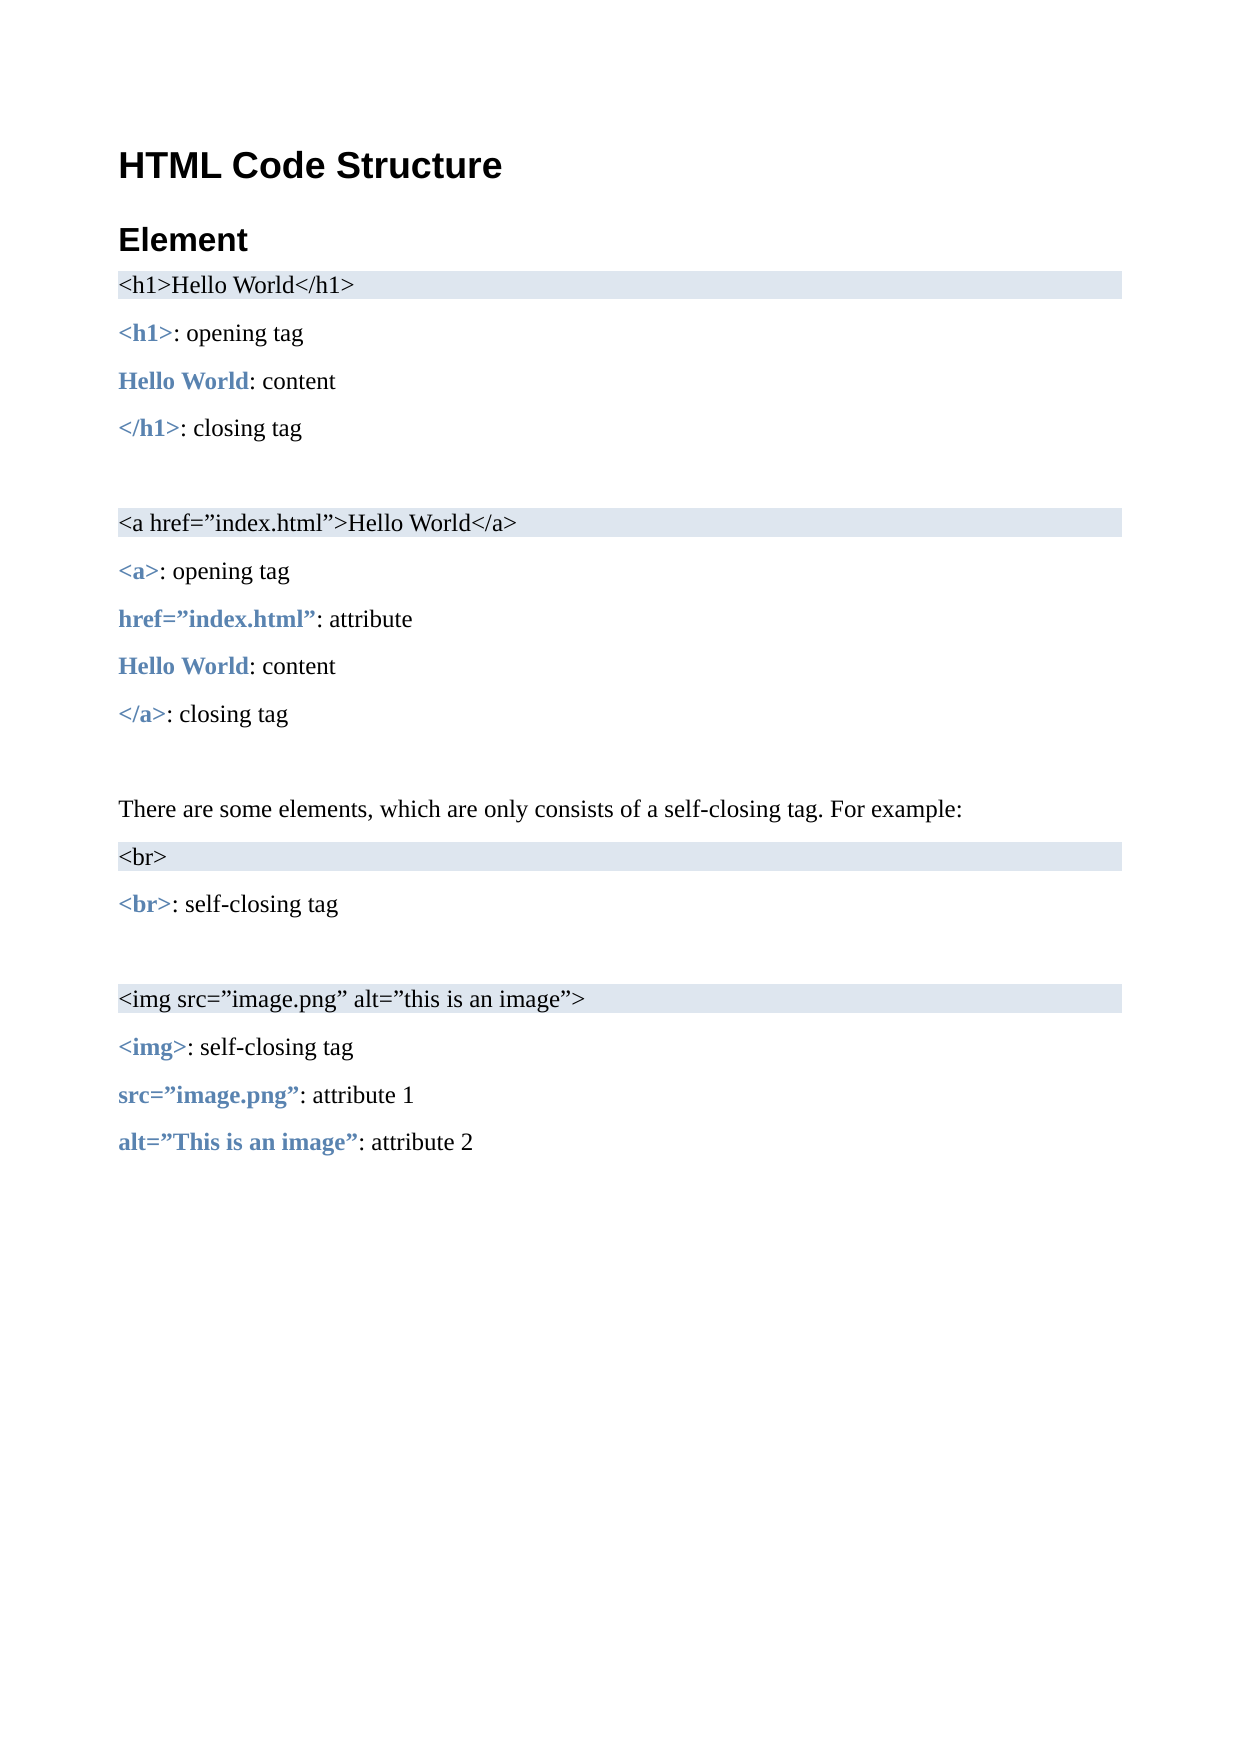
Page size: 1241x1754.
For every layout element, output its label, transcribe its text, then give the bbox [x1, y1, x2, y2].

text <a href=”index.html”>Hello World</a> [118, 508, 1122, 537]
subtitle HTML Code Structure [118, 143, 1122, 186]
text <img>: self-closing tag [118, 1032, 1122, 1061]
text <br>: self-closing tag [118, 889, 1122, 918]
text <br> [118, 842, 1122, 871]
text </h1>: closing tag [118, 413, 1122, 442]
text <h1>Hello World</h1> [118, 271, 1122, 299]
text <a>: opening tag [118, 556, 1122, 585]
subtitle Element [118, 219, 1122, 258]
text alt=”This is an image”: attribute 2 [118, 1127, 1122, 1156]
text Hello World: content [118, 651, 1122, 680]
text </a>: closing tag [118, 699, 1122, 728]
text <img src=”image.png” alt=”this is an image”> [118, 984, 1122, 1013]
text href=”index.html”: attribute [118, 604, 1122, 632]
text <h1>: opening tag [118, 318, 1122, 347]
text src=”image.png”: attribute 1 [118, 1080, 1122, 1108]
text Hello World: content [118, 366, 1122, 394]
text There are some elements, which are only consists of a self-closing tag. For example: [118, 794, 1122, 823]
